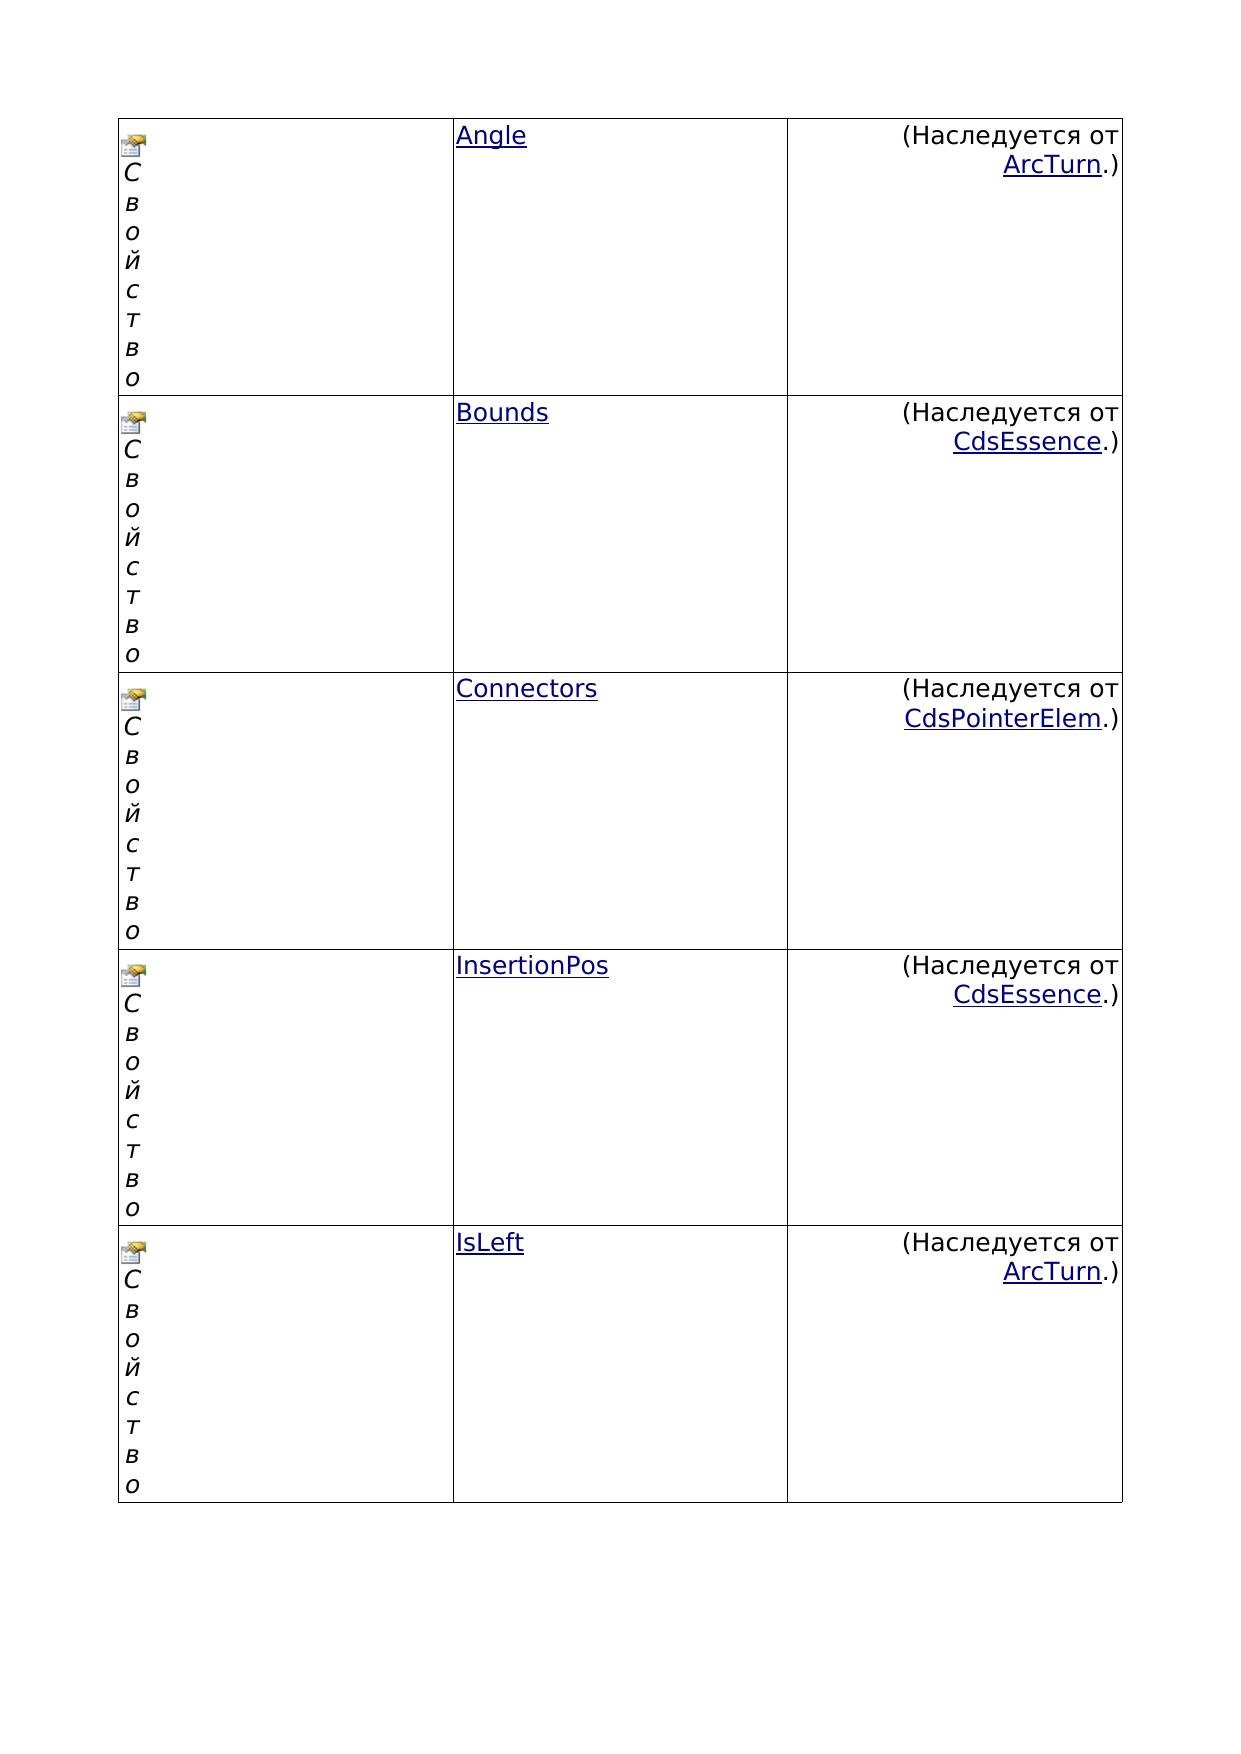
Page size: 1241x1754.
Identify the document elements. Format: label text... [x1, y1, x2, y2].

picture [121, 1240, 147, 1266]
table_cell (Наследуется от ArcTurn.) [788, 1226, 1122, 1502]
table_cell [119, 119, 453, 395]
table_cell Angle [454, 119, 787, 395]
table_cell IsLeft [454, 1226, 787, 1502]
table_cell (Наследуется от ArcTurn.) [788, 119, 1122, 395]
table_cell InsertionPos [454, 950, 787, 1225]
table_cell (Наследуется от CdsEssence.) [788, 396, 1122, 672]
table_cell [119, 396, 453, 672]
table_cell [119, 1226, 453, 1502]
picture [121, 410, 147, 436]
table_cell Connectors [454, 673, 787, 948]
picture [121, 963, 147, 989]
table_cell (Наследуется от CdsPointerElem.) [788, 673, 1122, 948]
picture [121, 687, 147, 713]
table_cell Bounds [454, 396, 787, 672]
table_cell [119, 673, 453, 948]
picture [121, 133, 147, 159]
table_cell (Наследуется от CdsEssence.) [788, 950, 1122, 1225]
table_cell [119, 950, 453, 1225]
